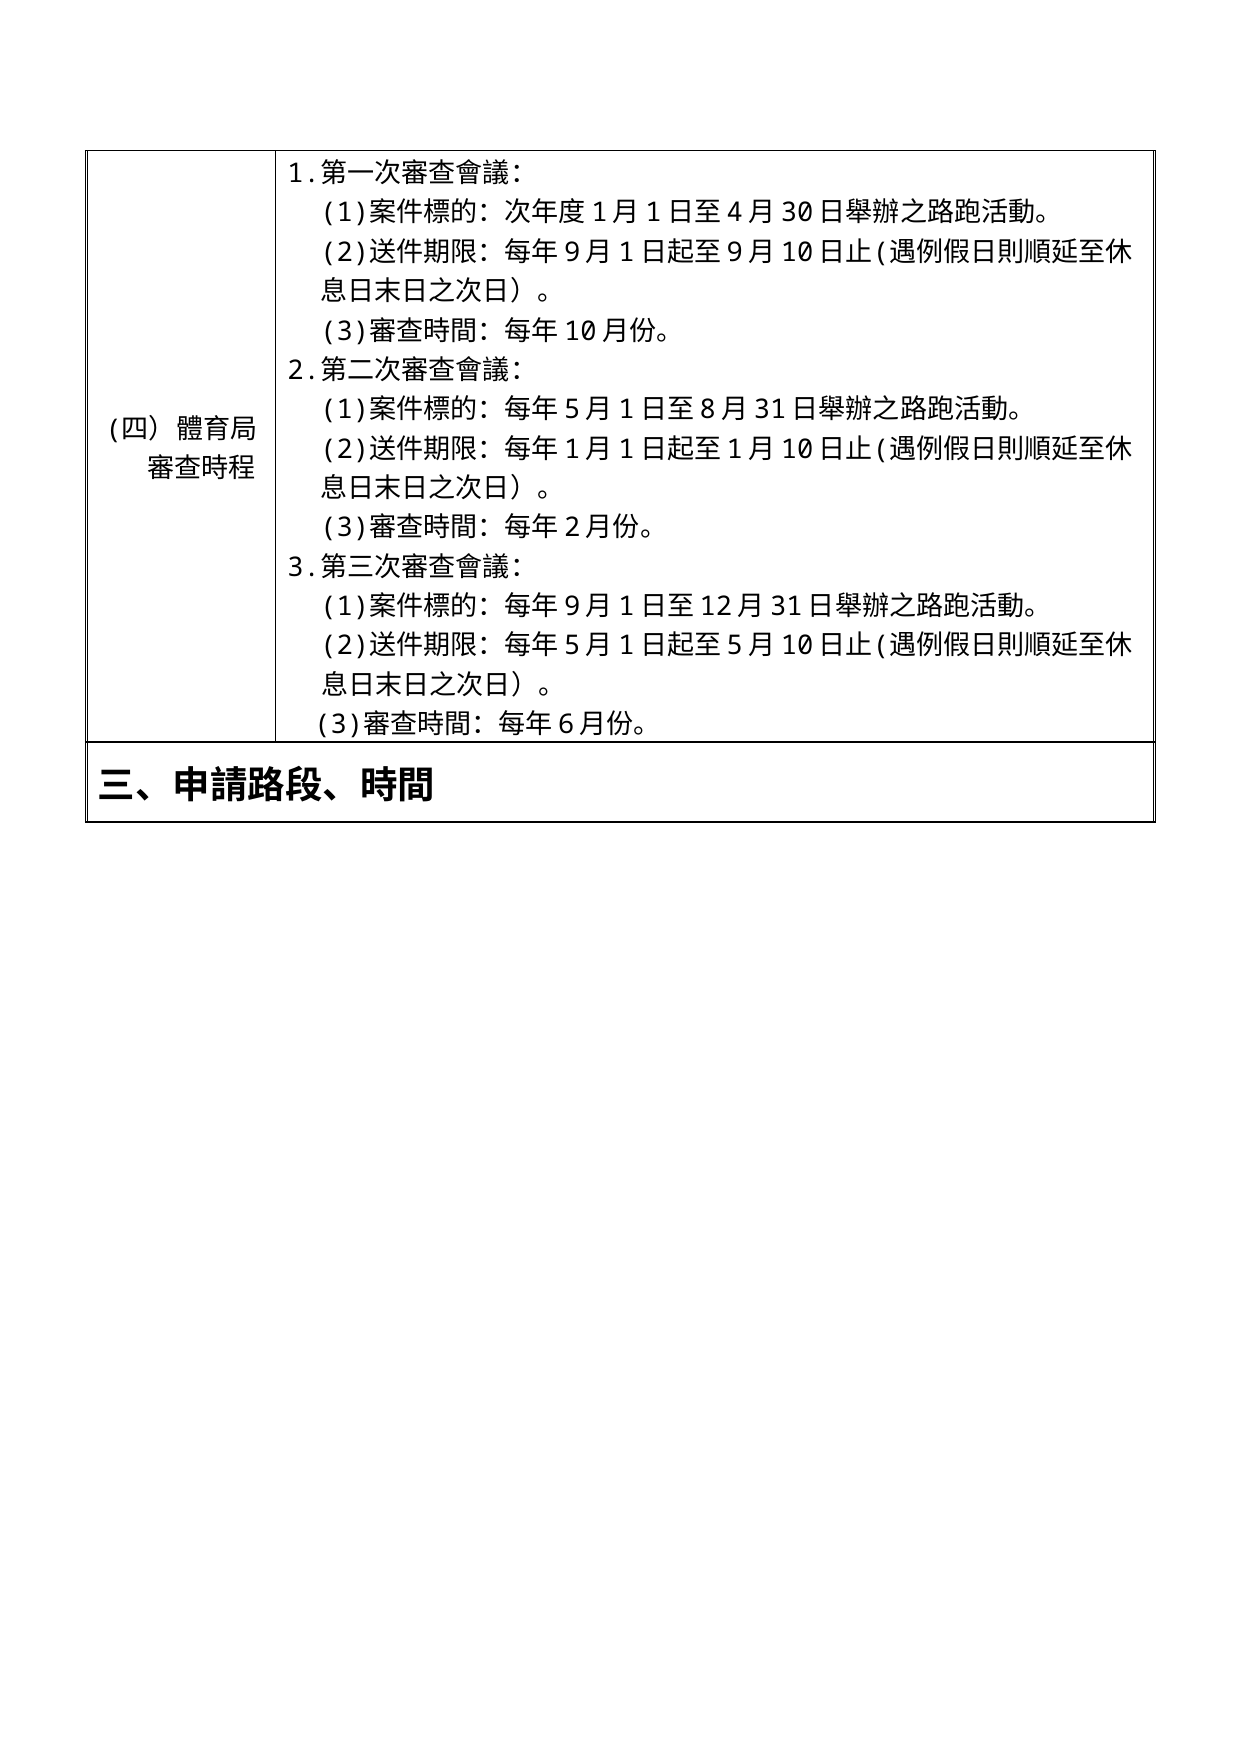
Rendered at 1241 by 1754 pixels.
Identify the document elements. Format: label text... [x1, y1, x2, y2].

table_cell 第一次審查會議： (1)案件標的：次年度1月1日至4月30日舉辦之路跑活動。 (2)送件期限：每年9月1日起至9月10日止(遇例假日則順延至休息日末日之次日）。 (3)審查時間：每年10月份。 第二次審查會議： (1)案件標的：每年5月1日至8月31日舉辦之路跑活動。 (2)送件期限：每年1月1日起至1月10日止(遇例假日則順延至休息日末日之次日）。 (3)審查時間：每年2月份。 第三次審查會議： (1)案件標的：每年9月1日至12月31日舉辦之路跑活動。 (2)送件期限：每年5月1日起至5月10日止(遇例假日則順延至休息日末日之次日）。 (3)審查時間：每年6月份。 [276, 151, 1153, 741]
table_cell 三、申請路段、時間 [88, 743, 1153, 821]
table_cell (四）體育局審查時程 [88, 151, 275, 741]
